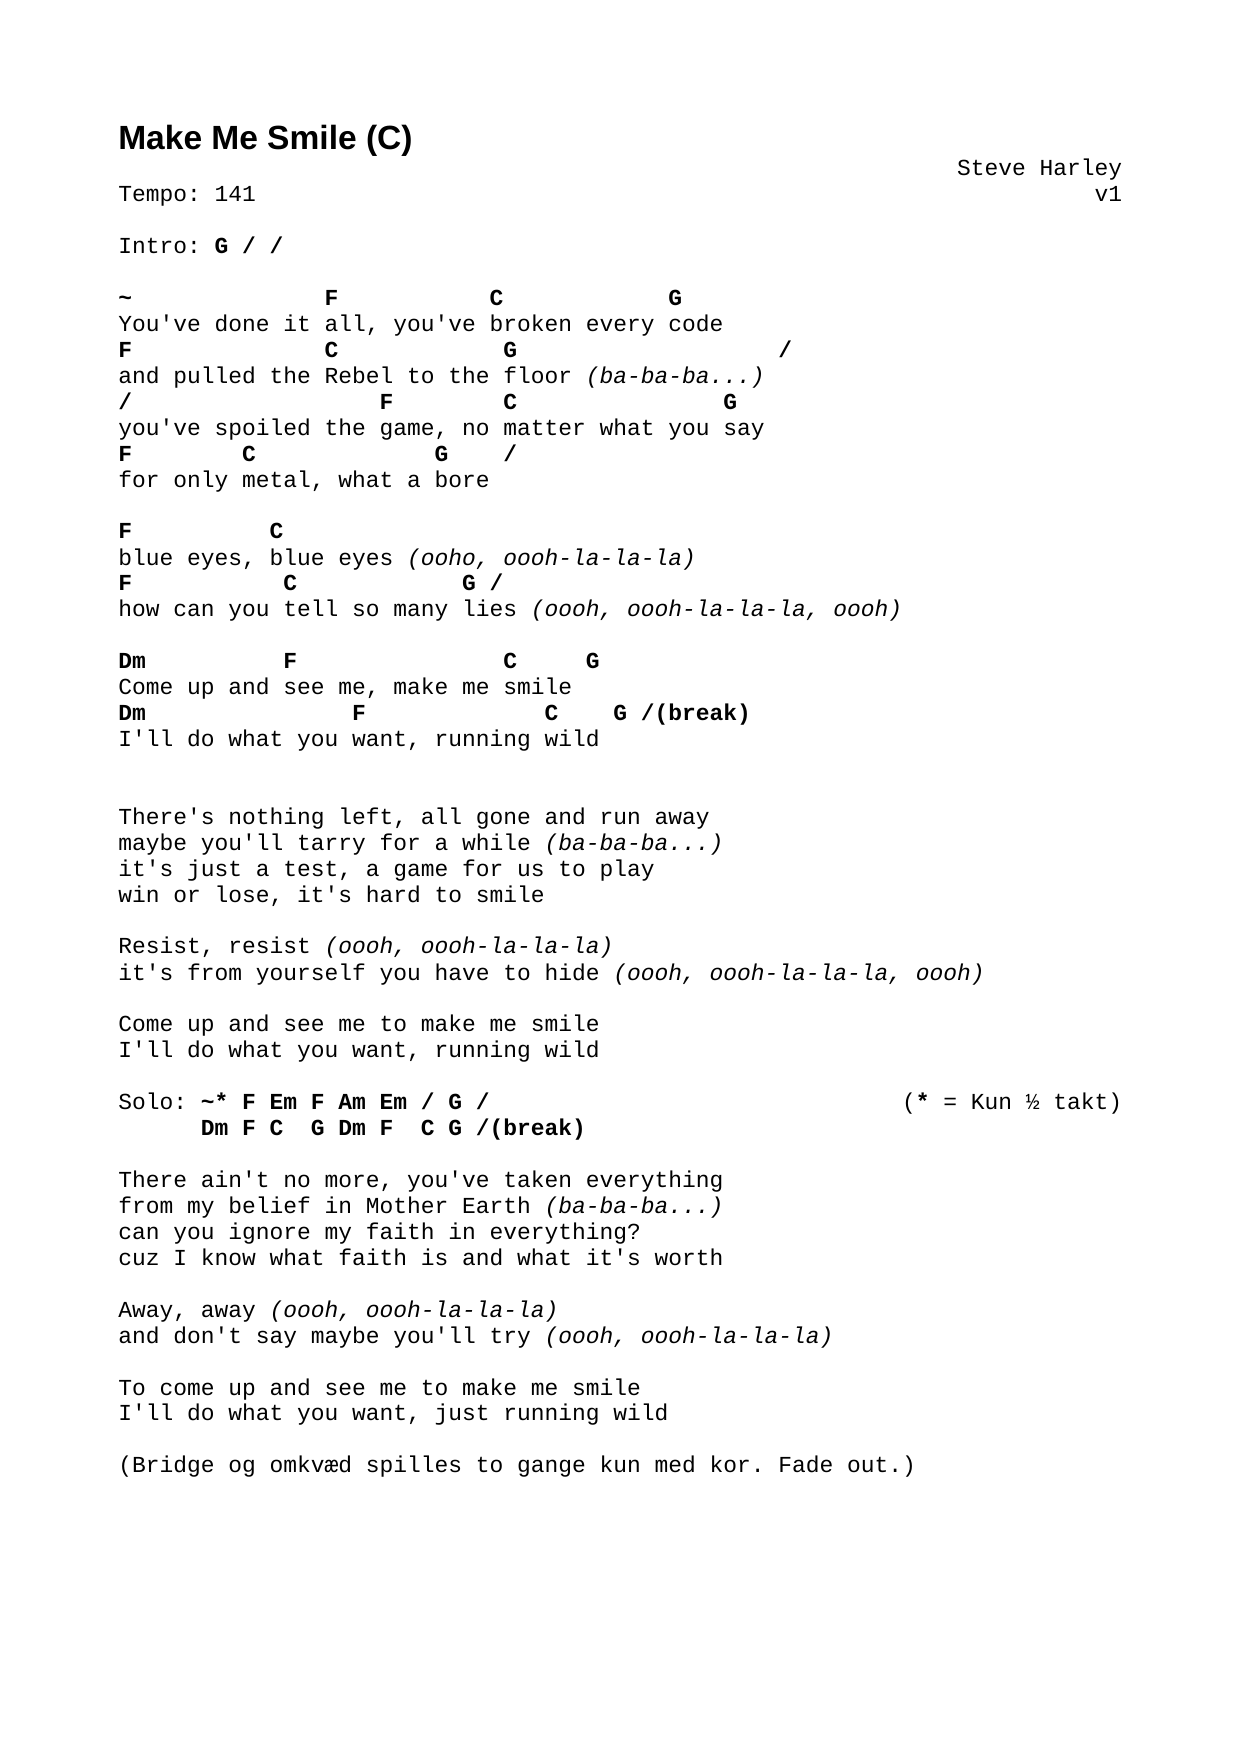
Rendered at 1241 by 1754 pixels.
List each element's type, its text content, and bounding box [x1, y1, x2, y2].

text Dm F C G Dm F C G /(break) [118, 1116, 1122, 1142]
text To come up and see me to make me smile [118, 1376, 1122, 1402]
text Dm F C G [118, 649, 1122, 676]
text Away, away (oooh, oooh-la-la-la) [118, 1298, 1122, 1324]
text maybe you'll tarry for a while (ba-ba-ba...) [118, 831, 1122, 857]
text F C [118, 520, 1122, 546]
text Solo: ~* F Em F Am Em / G / (* = Kun ½ takt) [118, 1091, 1122, 1116]
text can you ignore my faith in everything? [118, 1220, 1122, 1246]
text F C G / [118, 572, 1122, 598]
text cuz I know what faith is and what it's worth [118, 1246, 1122, 1272]
subtitle Make Me Smile (C) [118, 118, 1122, 157]
text Intro: G / / [118, 234, 1122, 261]
text / F C G [118, 390, 1122, 416]
text (Bridge og omkvæd spilles to gange kun med kor. Fade out.) [118, 1454, 1122, 1479]
text it's just a test, a game for us to play [118, 857, 1122, 883]
text There's nothing left, all gone and run away [118, 805, 1122, 831]
text from my belief in Mother Earth (ba-ba-ba...) [118, 1194, 1122, 1220]
text ~ F C G [118, 286, 1122, 312]
text Come up and see me to make me smile [118, 1013, 1122, 1039]
text win or lose, it's hard to smile [118, 883, 1122, 909]
text F C G / [118, 442, 1122, 468]
text it's from yourself you have to hide (oooh, oooh-la-la-la, oooh) [118, 961, 1122, 987]
text Come up and see me, make me smile [118, 676, 1122, 701]
text and pulled the Rebel to the floor (ba-ba-ba...) [118, 364, 1122, 390]
text Steve Harley [118, 157, 1122, 183]
text F C G / [118, 338, 1122, 364]
text I'll do what you want, running wild [118, 727, 1122, 753]
text and don't say maybe you'll try (oooh, oooh-la-la-la) [118, 1324, 1122, 1350]
text you've spoiled the game, no matter what you say [118, 416, 1122, 442]
text I'll do what you want, running wild [118, 1039, 1122, 1064]
text I'll do what you want, just running wild [118, 1402, 1122, 1428]
text for only metal, what a bore [118, 468, 1122, 494]
text Dm F C G /(break) [118, 701, 1122, 727]
text There ain't no more, you've taken everything [118, 1168, 1122, 1194]
text Resist, resist (oooh, oooh-la-la-la) [118, 935, 1122, 961]
text You've done it all, you've broken every code [118, 312, 1122, 338]
text Tempo: 141 v1 [118, 183, 1122, 209]
text blue eyes, blue eyes (ooho, oooh-la-la-la) [118, 546, 1122, 572]
text how can you tell so many lies (oooh, oooh-la-la-la, oooh) [118, 598, 1122, 624]
